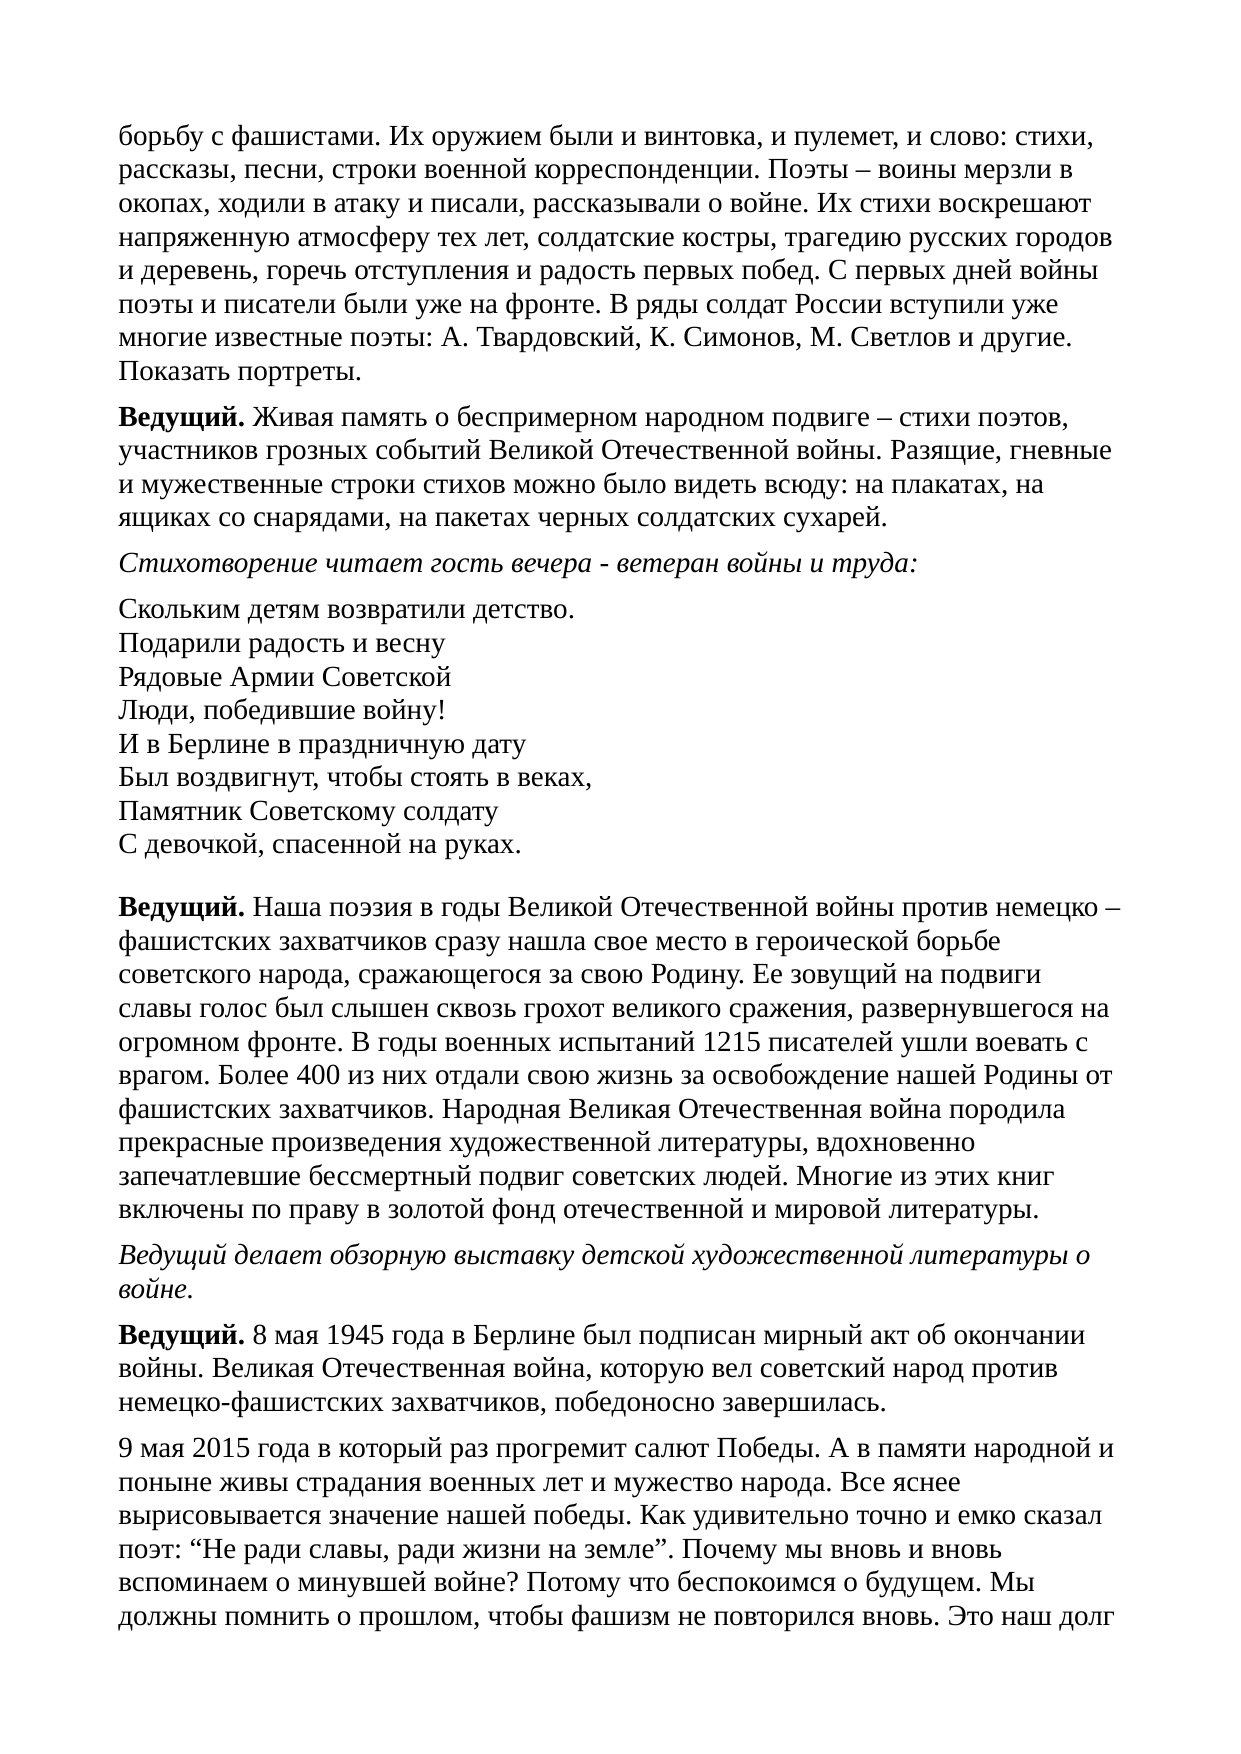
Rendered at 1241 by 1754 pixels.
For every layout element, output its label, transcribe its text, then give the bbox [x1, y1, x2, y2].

text Ведущий. Наша поэзия в годы Великой Отечественной войны против немецко – фашистских захватчиков сразу нашла свое место в героической борьбе советского народа, сражающегося за свою Родину. Ее зовущий на подвиги славы голос был слышен сквозь грохот великого сражения, развернувшегося на огромном фронте. В годы военных испытаний 1215 писателей ушли воевать с врагом. Более 400 из них отдали свою жизнь за освобождение нашей Родины от фашистских захватчиков. Народная Великая Отечественная война породила прекрасные произведения художественной литературы, вдохновенно запечатлевшие бессмертный подвиг советских людей. Многие из этих книг включены по праву в золотой фонд отечественной и мировой литературы. [118, 889, 1122, 1225]
text Ведущий. 8 мая 1945 года в Берлине был подписан мирный акт об окончании войны. Великая Отечественная война, которую вел советский народ против немецко-фашистских захватчиков, победоносно завершилась. [118, 1317, 1122, 1418]
text Скольким детям возвратили детство. Подарили радость и весну Рядовые Армии Советской Люди, победившие войну! И в Берлине в праздничную дату Был воздвигнут, чтобы стоять в веках, Памятник Советскому солдату С девочкой, спасенной на руках. [118, 592, 1122, 860]
text Ведущий. Живая память о беспримерном народном подвиге – стихи поэтов, участников грозных событий Великой Отечественной войны. Разящие, гневные и мужественные строки стихов можно было видеть всюду: на плакатах, на ящиках со снарядами, на пакетах черных солдатских сухарей. [118, 399, 1122, 533]
text 9 мая 2015 года в который раз прогремит салют Победы. А в памяти народной и поныне живы страдания военных лет и мужество народа. Все яснее вырисовывается значение нашей победы. Как удивительно точно и емко сказал поэт: “Не ради славы, ради жизни на земле”. Почему мы вновь и вновь вспоминаем о минувшей войне? Потому что беспокоимся о будущем. Мы должны помнить о прошлом, чтобы фашизм не повторился вновь. Это наш долг [118, 1430, 1122, 1631]
text борьбу с фашистами. Их оружием были и винтовка, и пулемет, и слово: стихи, рассказы, песни, строки военной корреспонденции. Поэты – воины мерзли в окопах, ходили в атаку и писали, рассказывали о войне. Их стихи воскрешают напряженную атмосферу тех лет, солдатские костры, трагедию русских городов и деревень, горечь отступления и радость первых побед. С первых дней войны поэты и писатели были уже на фронте. В ряды солдат России вступили уже многие известные поэты: А. Твардовский, К. Симонов, М. Светлов и другие. Показать портреты. [118, 118, 1122, 386]
text Стихотворение читает гость вечера - ветеран войны и труда: [118, 546, 1122, 579]
text Ведущий делает обзорную выставку детской художественной литературы о войне. [118, 1237, 1122, 1304]
